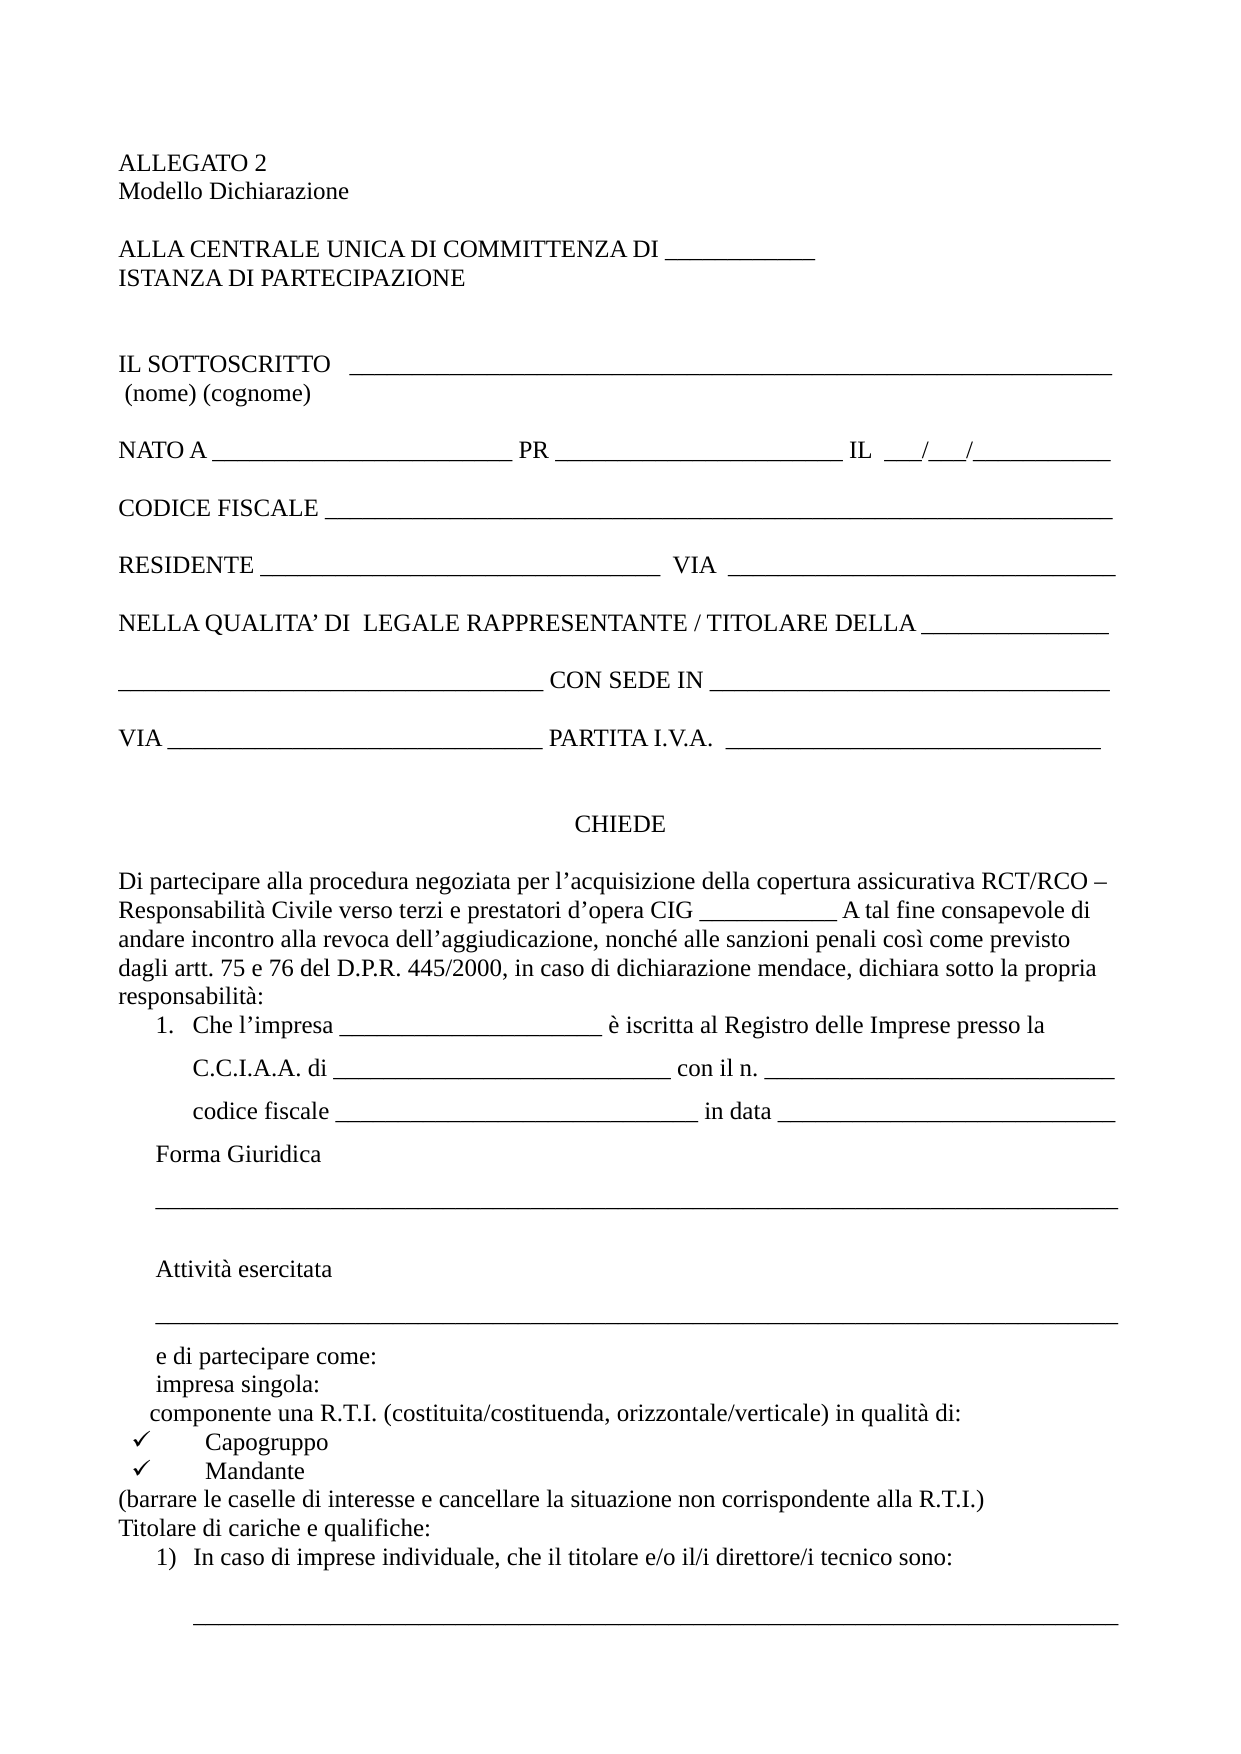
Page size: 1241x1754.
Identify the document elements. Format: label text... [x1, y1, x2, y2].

text ALLEGATO 2 [118, 148, 1122, 176]
text CHIEDE [118, 809, 1122, 838]
list Capogruppo [131, 1427, 1122, 1456]
text Titolare di cariche e qualifiche: [118, 1513, 1122, 1542]
text ISTANZA DI PARTECIPAZIONE [118, 263, 1122, 291]
text CODICE FISCALE _______________________________________________________________ [118, 493, 1122, 521]
text __________________________________________________________________________ [193, 1599, 1122, 1628]
text Attività esercitata [155, 1254, 1122, 1283]
list Che l’impresa _____________________ è iscritta al Registro delle Imprese presso la C.C.I.A.A. di ___________________________ con il n. ____________________________ codice fiscale _____________________________ in data ___________________________ [155, 1010, 1122, 1125]
text NATO A ________________________ PR _______________________ IL ___/___/___________ [118, 435, 1122, 464]
text _____________________________________________________________________________ [155, 1298, 1122, 1326]
text VIA ______________________________ PARTITA I.V.A. ______________________________ [118, 723, 1122, 751]
text IL SOTTOSCRITTO _____________________________________________________________ [118, 349, 1122, 378]
text __________________________________ CON SEDE IN ________________________________ [118, 665, 1122, 694]
list In caso di imprese individuale, che il titolare e/o il/i direttore/i tecnico sono: [156, 1542, 1122, 1571]
text RESIDENTE ________________________________ VIA _______________________________ [118, 550, 1122, 579]
text _____________________________________________________________________________ [155, 1183, 1122, 1211]
text componente una R.T.I. (costituita/costituenda, orizzontale/verticale) in qualità di: [118, 1398, 1122, 1427]
text e di partecipare come: [118, 1341, 1122, 1369]
text Forma Giuridica [155, 1139, 1122, 1168]
text ALLA CENTRALE UNICA DI COMMITTENZA DI ____________ [118, 234, 1122, 263]
text (barrare le caselle di interesse e cancellare la situazione non corrispondente alla R.T.I.) [118, 1484, 1122, 1513]
text Modello Dichiarazione [118, 176, 1122, 205]
text Di partecipare alla procedura negoziata per l’acquisizione della copertura assicurativa RCT/RCO – Responsabilità Civile verso terzi e prestatori d’opera CIG ___________ A tal fine consapevole di andare incontro alla revoca dell’aggiudicazione, nonché alle sanzioni penali così come previsto dagli artt. 75 e 76 del D.P.R. 445/2000, in caso di dichiarazione mendace, dichiara sotto la propria responsabilità: [118, 866, 1122, 1010]
text (nome) (cognome) [118, 378, 1122, 406]
text impresa singola: [118, 1369, 1122, 1398]
text NELLA QUALITA’ DI LEGALE RAPPRESENTANTE / TITOLARE DELLA _______________ [118, 608, 1122, 636]
list Mandante [131, 1456, 1122, 1484]
